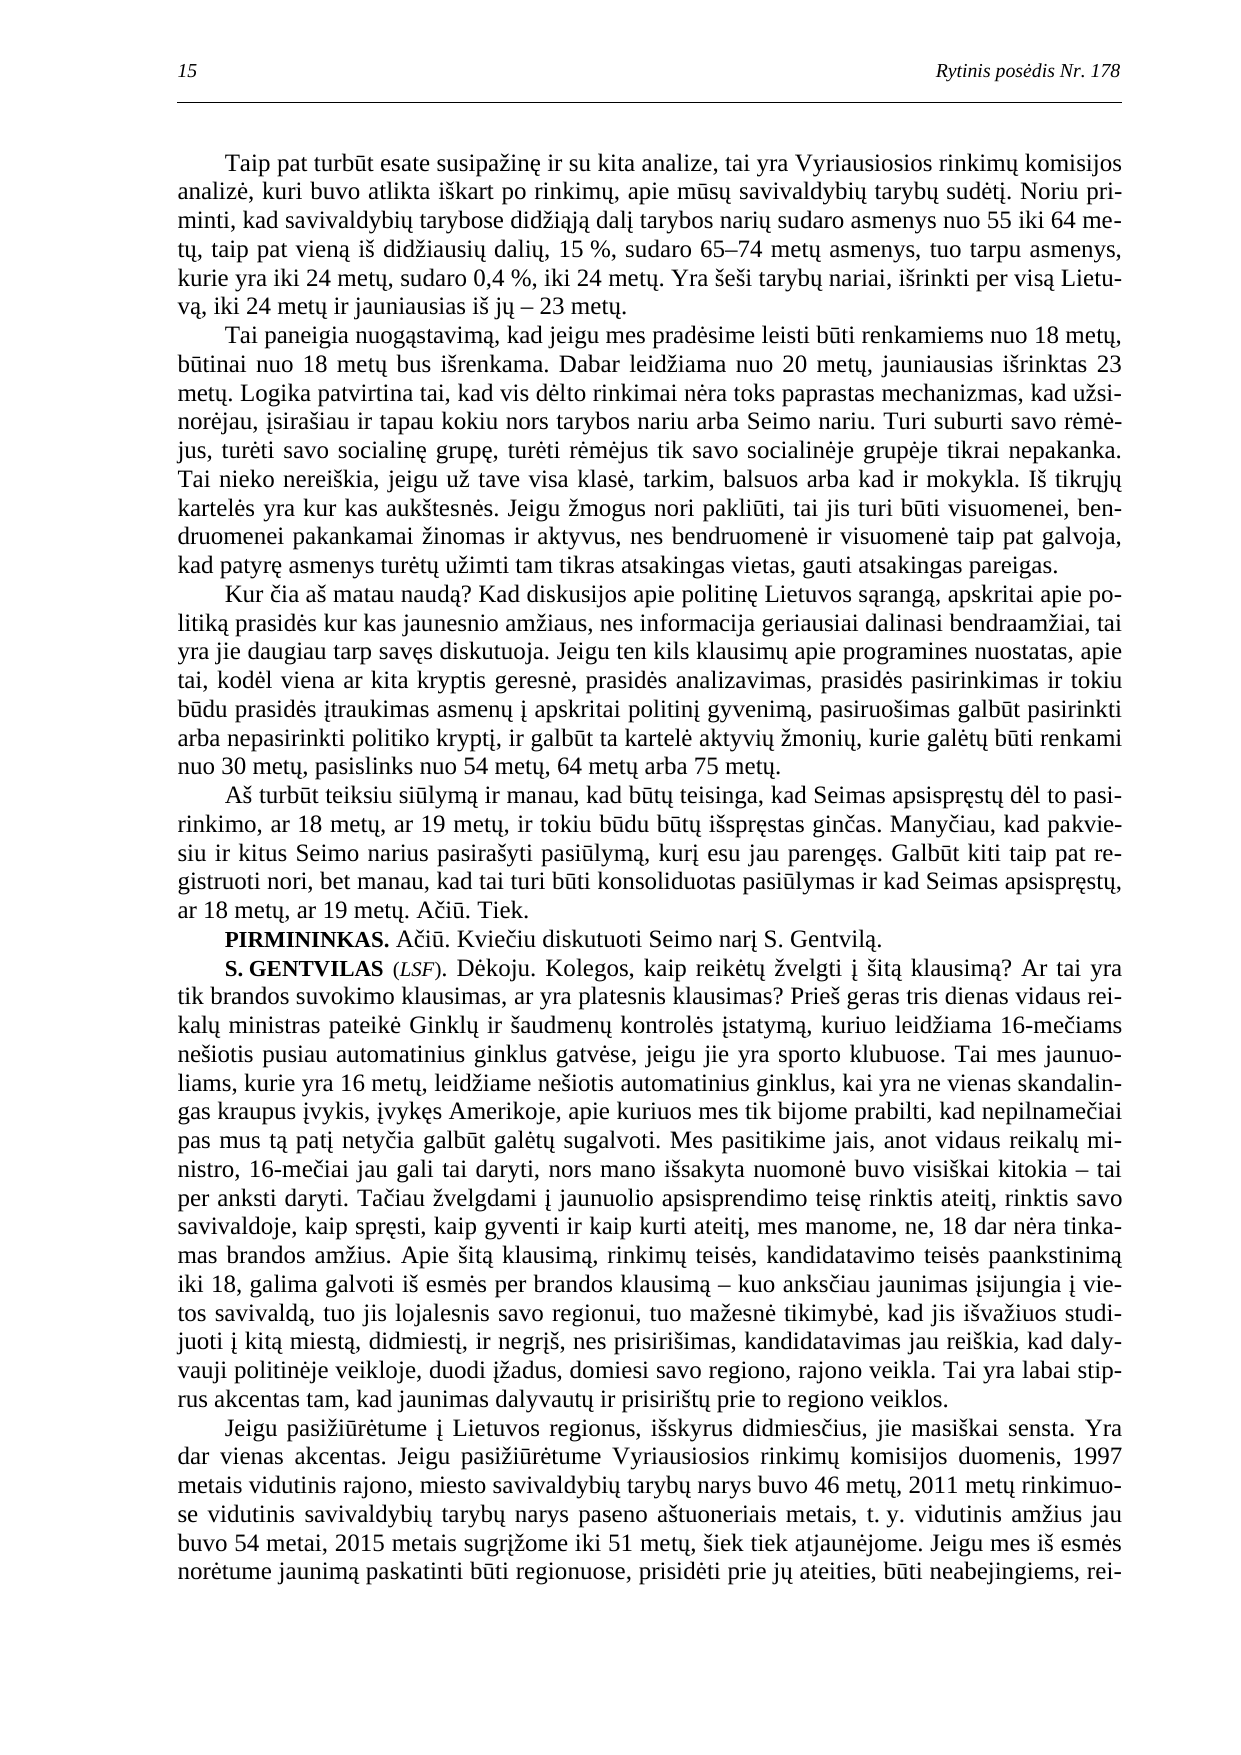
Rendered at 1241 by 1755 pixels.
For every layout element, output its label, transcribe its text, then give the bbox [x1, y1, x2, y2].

text Aš tur­būt teik­siu siū­ly­mą ir ma­nau, kad bū­tų tei­sin­ga, kad Sei­mas ap­si­spręs­tų dėl to pa­si­rin­ki­mo, ar 18 me­tų, ar 19 me­tų, ir to­kiu bū­du bū­tų iš­spręs­tas gin­čas. Ma­ny­čiau, kad pa­kvie­siu ir ki­tus Sei­mo na­rius pa­si­ra­šy­ti pa­siū­ly­mą, ku­rį esu jau pa­ren­gęs. Gal­būt ki­ti taip pat re­gist­ruo­ti no­ri, bet ma­nau, kad tai tu­ri bū­ti kon­so­li­duo­tas pa­siū­ly­mas ir kad Sei­mas ap­si­spręs­tų, ar 18 me­tų, ar 19 me­tų. Ačiū. Tiek. [177, 780, 1122, 924]
text S. GENTVILAS (LSF). Dė­ko­ju. Ko­le­gos, kaip rei­kė­tų žvelg­ti į ši­tą klau­si­mą? Ar tai yra tik bran­dos su­vo­ki­mo klau­si­mas, ar yra pla­tes­nis klau­si­mas? Prieš ge­ras tris die­nas vi­daus rei­ka­lų mi­nist­ras pa­tei­kė Gin­klų ir šaud­me­nų kon­tro­lės įsta­ty­mą, ku­riuo lei­džia­ma 16-me­čiams ne­šio­tis pu­siau au­to­ma­ti­nius gin­klus gat­vė­se, jei­gu jie yra spor­to klu­buo­se. Tai mes jau­nuo­liams, ku­rie yra 16 me­tų, lei­džia­me ne­šio­tis au­to­ma­ti­nius gin­klus, kai yra ne vie­nas skan­da­lin­gas krau­pus įvy­kis, įvy­kęs Ame­ri­ko­je, apie ku­riuos mes tik bi­jo­me pra­bil­ti, kad ne­pil­na­me­čiai pas mus tą pa­tį ne­ty­čia gal­būt ga­lė­tų su­gal­vo­ti. Mes pa­si­ti­ki­me jais, anot vi­daus rei­ka­lų mi­nist­ro, 16-me­čiai jau ga­li tai da­ry­ti, nors ma­no iš­sa­ky­ta nuo­mo­nė bu­vo vi­siš­kai ki­to­kia – tai per anks­ti da­ry­ti. Ta­čiau žvelg­da­mi į jau­nuo­lio ap­si­spren­di­mo tei­sę rink­tis at­ei­tį, rink­tis sa­vo sa­vi­val­do­je, kaip spręs­ti, kaip gy­ven­ti ir kaip kur­ti at­ei­tį, mes ma­no­me, ne, 18 dar nė­ra tin­ka­mas bran­dos am­žius. Apie ši­tą klau­si­mą, rin­ki­mų tei­sės, kan­di­da­ta­vi­mo tei­sės pa­anks­ti­ni­mą iki 18, ga­li­ma gal­vo­ti iš es­mės per bran­dos klau­si­mą – kuo anks­čiau jau­ni­mas įsi­jun­gia į vie­tos sa­vi­val­dą, tuo jis lo­ja­les­nis sa­vo re­gio­nui, tuo ma­žes­nė ti­ki­my­bė, kad jis iš­va­žiuos stu­di­juo­ti į ki­tą mies­tą, did­mies­tį, ir ne­grįš, nes pri­si­ri­ši­mas, kan­di­da­ta­vi­mas jau reiš­kia, kad da­ly­vau­ji po­li­ti­nė­je veik­lo­je, duo­di įža­dus, do­mie­si sa­vo re­gio­no, ra­jo­no veik­la. Tai yra la­bai stip­rus ak­cen­tas tam, kad jau­ni­mas da­ly­vau­tų ir pri­si­riš­tų prie to re­gio­no veik­los. [177, 953, 1122, 1413]
text PIRMININKAS. Ačiū. Kvie­čiu dis­ku­tuo­ti Sei­mo na­rį S. Gent­vi­lą. [177, 924, 1122, 953]
text Taip pat tur­būt esa­te su­si­pa­ži­nę ir su ki­ta ana­li­ze, tai yra Vy­riau­sio­sios rin­ki­mų ko­mi­si­jos ana­li­zė, ku­ri bu­vo at­lik­ta iš­kart po rin­ki­mų, apie mū­sų sa­vi­val­dy­bių ta­ry­bų su­dė­tį. No­riu pri­min­ti, kad sa­vi­val­dy­bių ta­ry­bo­se di­dži­ą­ją da­lį ta­ry­bos na­rių su­da­ro as­me­nys nuo 55 iki 64 me­tų, taip pat vie­ną iš di­džiau­sių da­lių, 15 %, su­da­ro 65–74 me­tų as­me­nys, tuo tar­pu as­me­nys, ku­rie yra iki 24 me­tų, su­da­ro 0,4 %, iki 24 me­tų. Yra še­ši ta­ry­bų na­riai, iš­rink­ti per vi­są Lie­tu­vą, iki 24 me­tų ir jau­niau­sias iš jų – 23 me­tų. [177, 148, 1122, 320]
text Tai pa­nei­gia nuo­gąs­ta­vi­mą, kad jei­gu mes pra­dė­si­me leis­ti bū­ti ren­ka­miems nuo 18 me­tų, bū­ti­nai nuo 18 me­tų bus iš­ren­ka­ma. Da­bar lei­džia­ma nuo 20 me­tų, jau­niau­sias iš­rink­tas 23 me­tų. Lo­gi­ka pa­tvir­ti­na tai, kad vis dėl­to rin­ki­mai nė­ra toks pa­pras­tas me­cha­niz­mas, kad už­si­no­rė­jau, įsi­ra­šiau ir ta­pau ko­kiu nors ta­ry­bos na­riu ar­ba Sei­mo na­riu. Tu­ri su­bur­ti sa­vo rė­mė­jus, tu­rė­ti sa­vo so­cia­li­nę gru­pę, tu­rė­ti rė­mė­jus tik sa­vo so­cia­li­nė­je gru­pė­je tik­rai ne­pa­kan­ka. Tai nie­ko ne­reiš­kia, jei­gu už ta­ve vi­sa kla­sė, tar­kim, bal­suos ar­ba kad ir mo­kyk­la. Iš tik­rų­jų kar­te­lės yra kur kas aukš­tes­nės. Jei­gu žmo­gus no­ri pa­kliū­ti, tai jis tu­ri bū­ti vi­suo­me­nei, ben­druo­me­nei pa­kan­ka­mai ži­no­mas ir ak­ty­vus, nes ben­druo­me­nė ir vi­suo­me­nė taip pat gal­vo­ja, kad pa­ty­rę as­me­nys tu­rė­tų už­im­ti tam tik­ras at­sa­kin­gas vie­tas, gau­ti at­sa­kin­gas pa­rei­gas. [177, 320, 1122, 579]
text Kur čia aš ma­tau nau­dą? Kad dis­ku­si­jos apie po­li­ti­nę Lie­tu­vos są­ran­gą, ap­skri­tai apie po­li­ti­ką pra­si­dės kur kas jau­nes­nio am­žiaus, nes in­for­ma­ci­ja ge­riau­siai da­li­na­si ben­dra­am­žiai, tai yra jie dau­giau tarp sa­vęs dis­ku­tuo­ja. Jei­gu ten kils klau­si­mų apie pro­gra­mi­nes nuo­sta­tas, apie tai, ko­dėl vie­na ar ki­ta kryp­tis ge­res­nė, pra­si­dės ana­li­za­vi­mas, pra­si­dės pa­si­rin­ki­mas ir to­kiu bū­du pra­si­dės įtrau­ki­mas as­me­nų į ap­skri­tai po­li­ti­nį gy­ve­ni­mą, pa­si­ruo­ši­mas gal­būt pa­si­rink­ti ar­ba ne­pa­si­rink­ti po­li­ti­ko kryp­tį, ir gal­būt ta kar­te­lė ak­ty­vių žmo­nių, ku­rie ga­lė­tų bū­ti ren­ka­mi nuo 30 me­tų, pa­si­slinks nuo 54 me­tų, 64 me­tų ar­ba 75 me­tų. [177, 579, 1122, 780]
text Jei­gu pa­si­žiū­rė­tu­me į Lie­tu­vos re­gio­nus, iš­sky­rus did­mies­čius, jie ma­siš­kai sens­ta. Yra dar vie­nas ak­cen­tas. Jei­gu pa­si­žiū­rė­tu­me Vy­riau­sio­sios rin­ki­mų ko­mi­si­jos duo­me­nis, 1997 me­tais vi­du­ti­nis ra­jo­no, mies­to sa­vi­val­dy­bių ta­ry­bų na­rys bu­vo 46 me­tų, 2011 me­tų rin­ki­muo­se vi­du­ti­nis sa­vi­val­dy­bių ta­ry­bų na­rys pa­se­no aš­tuo­ne­riais me­tais, t. y. vi­du­ti­nis am­žius jau bu­vo 54 me­tai, 2015 me­tais su­grį­žo­me iki 51 me­tų, šiek tiek at­jau­nė­jo­me. Jei­gu mes iš es­mės no­rė­tu­me jau­ni­mą pa­ska­tin­ti bū­ti re­gio­nuo­se, pri­si­dė­ti prie jų at­ei­ties, bū­ti ne­abe­jin­giems, rei­ [177, 1413, 1122, 1585]
